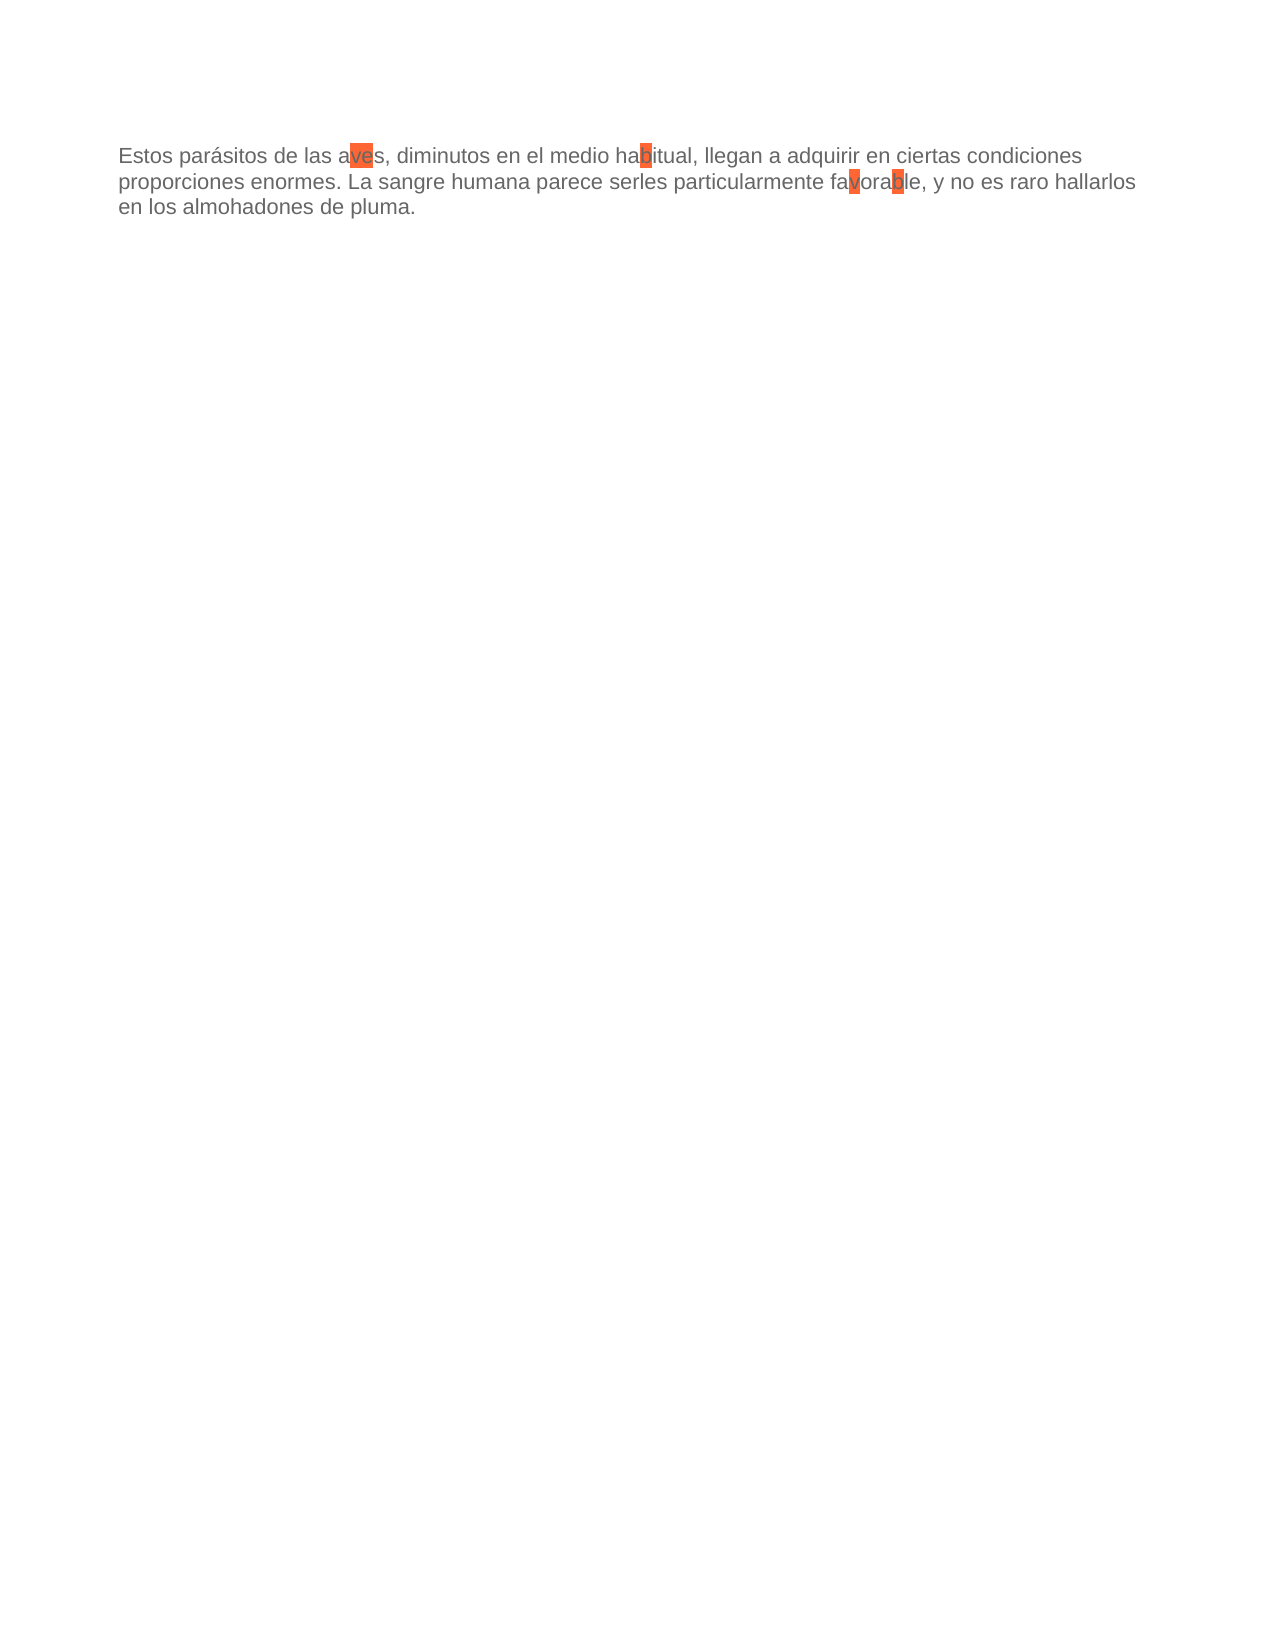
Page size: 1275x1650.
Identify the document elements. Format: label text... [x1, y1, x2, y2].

text Estos parásitos de las aves, diminutos en el medio habitual, llegan a adquirir en ciertas condiciones proporciones enormes. La sangre humana parece serles particularmente favorable, y no es raro hallarlos en los almohadones de pluma. [118, 118, 1157, 219]
